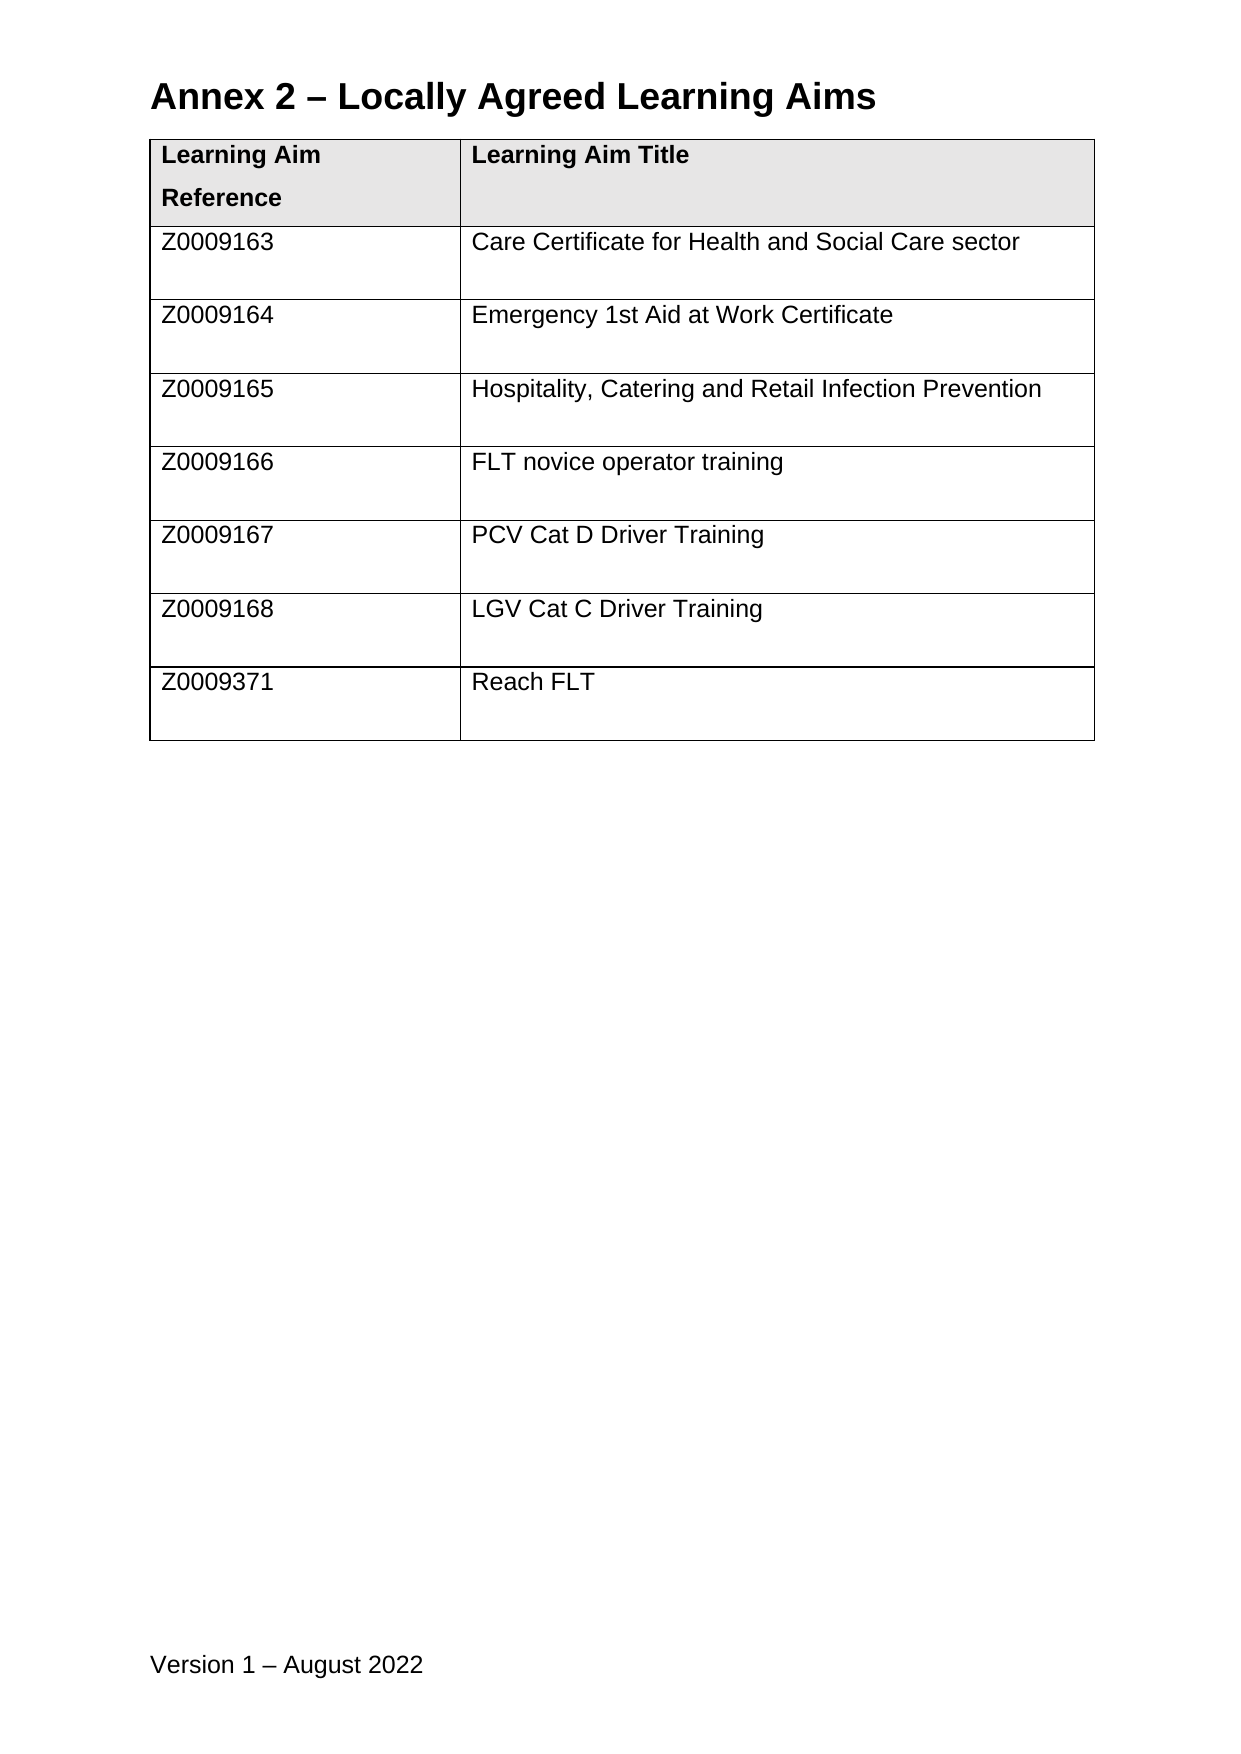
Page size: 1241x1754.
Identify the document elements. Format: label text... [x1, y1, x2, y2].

table_cell Z0009163 [151, 227, 460, 299]
table_cell Z0009168 [151, 594, 460, 666]
table_cell Care Certificate for Health and Social Care sector [461, 227, 1094, 299]
subtitle Annex 2 – Locally Agreed Learning Aims [150, 74, 1090, 117]
table_cell Z0009165 [151, 374, 460, 446]
table_cell Z0009371 [151, 668, 460, 740]
table_cell Hospitality, Catering and Retail Infection Prevention [461, 374, 1094, 446]
table_cell FLT novice operator training [461, 447, 1094, 519]
table_header Learning Aim Reference [151, 140, 460, 226]
table_cell Emergency 1st Aid at Work Certificate [461, 300, 1094, 373]
table_cell LGV Cat C Driver Training [461, 594, 1094, 666]
table_cell Z0009166 [151, 447, 460, 519]
table_cell Reach FLT [461, 668, 1094, 740]
table_cell Z0009164 [151, 300, 460, 373]
table_cell PCV Cat D Driver Training [461, 521, 1094, 593]
table_header Learning Aim Title [461, 140, 1094, 226]
table_cell Z0009167 [151, 521, 460, 593]
